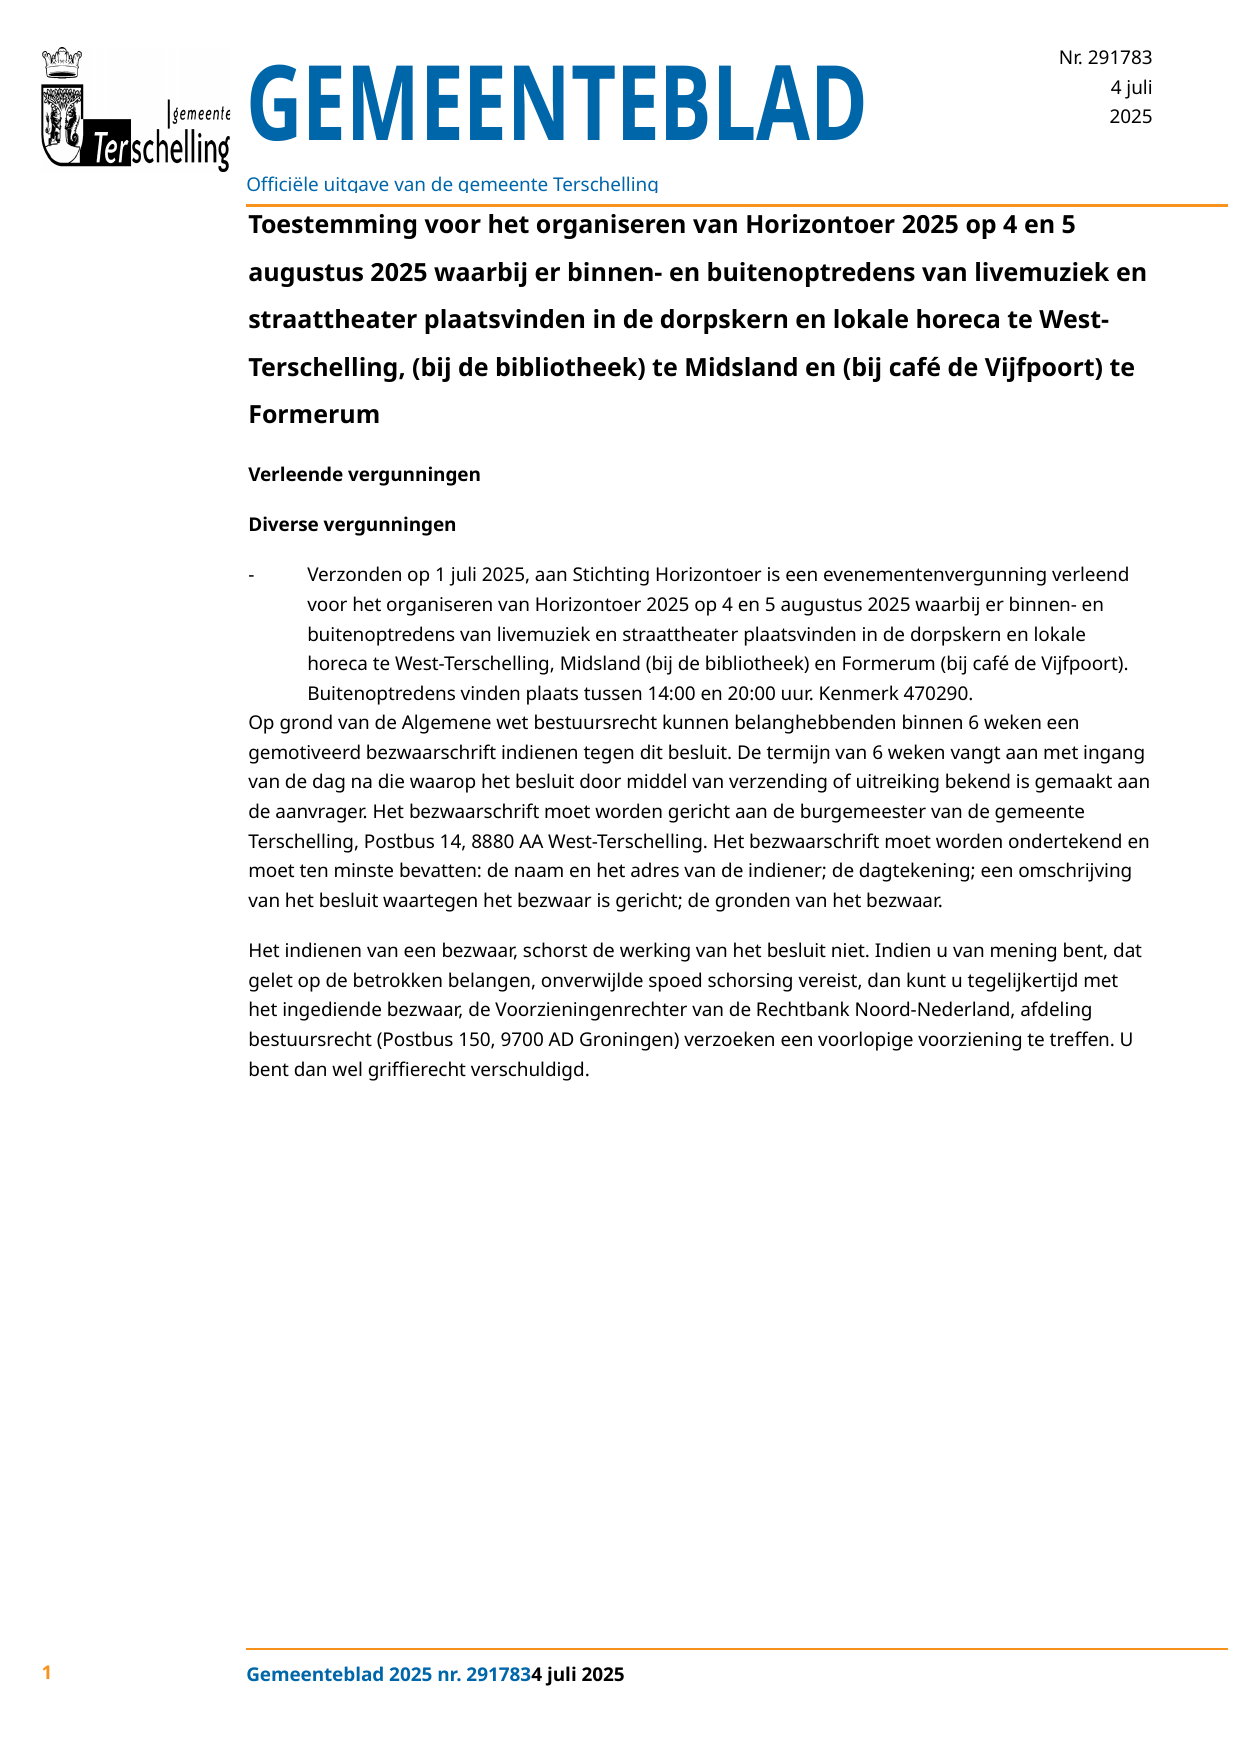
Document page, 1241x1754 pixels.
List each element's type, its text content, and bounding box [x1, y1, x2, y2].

text Het indienen van een bezwaar, schorst de werking van het besluit niet. Indien u van mening bent, dat gelet op de betrokken belangen, onverwijlde spoed schorsing vereist, dan kunt u tegelijkertijd met het ingediende bezwaar, de Voorzieningenrechter van de Rechtbank Noord-Nederland, afdeling bestuursrecht (Postbus 150, 9700 AD Groningen) verzoeken een voorlopige voorziening te treffen. U bent dan wel griffierecht verschuldigd. [248, 937, 1152, 1081]
picture [41, 47, 231, 172]
text Op grond van de Algemene wet bestuursrecht kunnen belanghebbenden binnen 6 weken een gemotiveerd bezwaarschrift indienen tegen dit besluit. De termijn van 6 weken vangt aan met ingang van de dag na die waarop het besluit door middel van verzending of uitreiking bekend is gemaakt aan de aanvrager. Het bezwaarschrift moet worden gericht aan de burgemeester van de gemeente Terschelling, Postbus 14, 8880 AA West-Terschelling. Het bezwaarschrift moet worden ondertekend en moet ten minste bevatten: de naam en het adres van de indiener; de dagtekening; een omschrijving van het besluit waartegen het bezwaar is gericht; de gronden van het bezwaar. [248, 709, 1152, 913]
text Toestemming voor het organiseren van Horizontoer 2025 op 4 en 5 augustus 2025 waarbij er binnen- en buitenoptredens van livemuziek en straattheater plaatsvinden in de dorpskern en lokale horeca te West-Terschelling, (bij de bibliotheek) te Midsland en (bij café de Vijfpoort) te Formerum [248, 207, 1152, 431]
text Verleende vergunningen [248, 461, 1152, 486]
text Diverse vergunningen [248, 511, 1152, 537]
list Verzonden op 1 juli 2025, aan Stichting Horizontoer is een evenementenvergunning verleend voor het organiseren van Horizontoer 2025 op 4 en 5 augustus 2025 waarbij er binnen- en buitenoptredens van livemuziek en straattheater plaatsvinden in de dorpskern en lokale horeca te West-Terschelling, Midsland (bij de bibliotheek) en Formerum (bij café de Vijfpoort). Buitenoptredens vinden plaats tussen 14:00 en 20:00 uur. Kenmerk 470290. [248, 562, 1152, 706]
